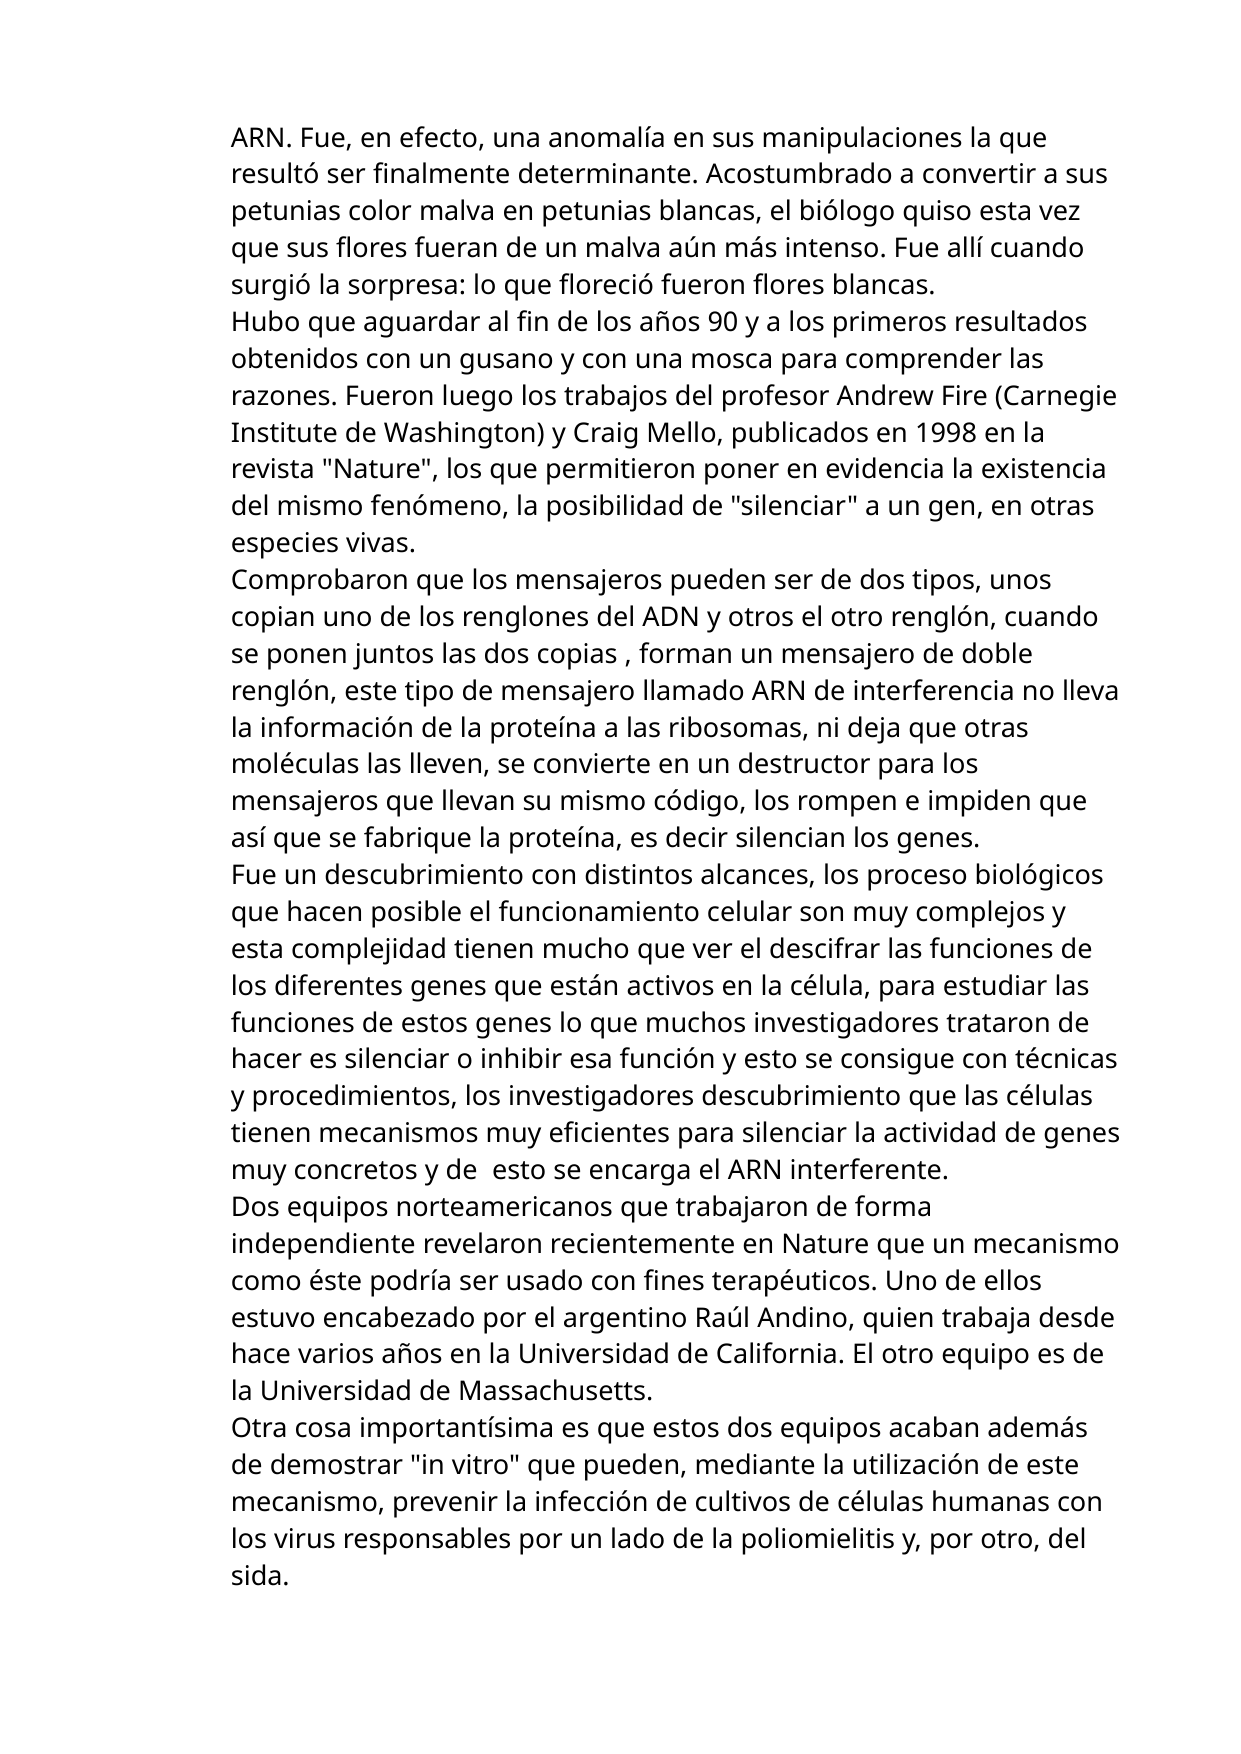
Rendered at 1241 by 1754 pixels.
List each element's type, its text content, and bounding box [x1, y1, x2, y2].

text Fue un descubrimiento con distintos alcances, los proceso biológicos que hacen posible el funcionamiento celular son muy complejos y esta complejidad tienen mucho que ver el descifrar las funciones de los diferentes genes que están activos en la célula, para estudiar las funciones de estos genes lo que muchos investigadores trataron de hacer es silenciar o inhibir esa función y esto se consigue con técnicas y procedimientos, los investigadores descubrimiento que las células tienen mecanismos muy eficientes para silenciar la actividad de genes muy concretos y de esto se encarga el ARN interferente. [231, 856, 1122, 1187]
text Dos equipos norteamericanos que trabajaron de forma independiente revelaron recientemente en Nature que un mecanismo como éste podría ser usado con fines terapéuticos. Uno de ellos estuvo encabezado por el argentino Raúl Andino, quien trabaja desde hace varios años en la Universidad de California. El otro equipo es de la Universidad de Massachusetts. Otra cosa importantísima es que estos dos equipos acaban además de demostrar "in vitro" que pueden, mediante la utilización de este mecanismo, prevenir la infección de cultivos de células humanas con los virus responsables por un lado de la poliomielitis y, por otro, del sida. [231, 1187, 1122, 1593]
text Comprobaron que los mensajeros pueden ser de dos tipos, unos copian uno de los renglones del ADN y otros el otro renglón, cuando se ponen juntos las dos copias , forman un mensajero de doble renglón, este tipo de mensajero llamado ARN de interferencia no lleva la información de la proteína a las ribosomas, ni deja que otras moléculas las lleven, se convierte en un destructor para los mensajeros que llevan su mismo código, los rompen e impiden que así que se fabrique la proteína, es decir silencian los genes. [231, 561, 1122, 856]
text Hubo que aguardar al fin de los años 90 y a los primeros resultados obtenidos con un gusano y con una mosca para comprender las razones. Fueron luego los trabajos del profesor Andrew Fire (Carnegie Institute de Washington) y Craig Mello, publicados en 1998 en la revista "Nature", los que permitieron poner en evidencia la existencia del mismo fenómeno, la posibilidad de "silenciar" a un gen, en otras especies vivas. [231, 302, 1122, 561]
text ARN. Fue, en efecto, una anomalía en sus manipulaciones la que resultó ser finalmente determinante. Acostumbrado a convertir a sus petunias color malva en petunias blancas, el biólogo quiso esta vez que sus flores fueran de un malva aún más intenso. Fue allí cuando surgió la sorpresa: lo que floreció fueron flores blancas. [231, 118, 1122, 302]
